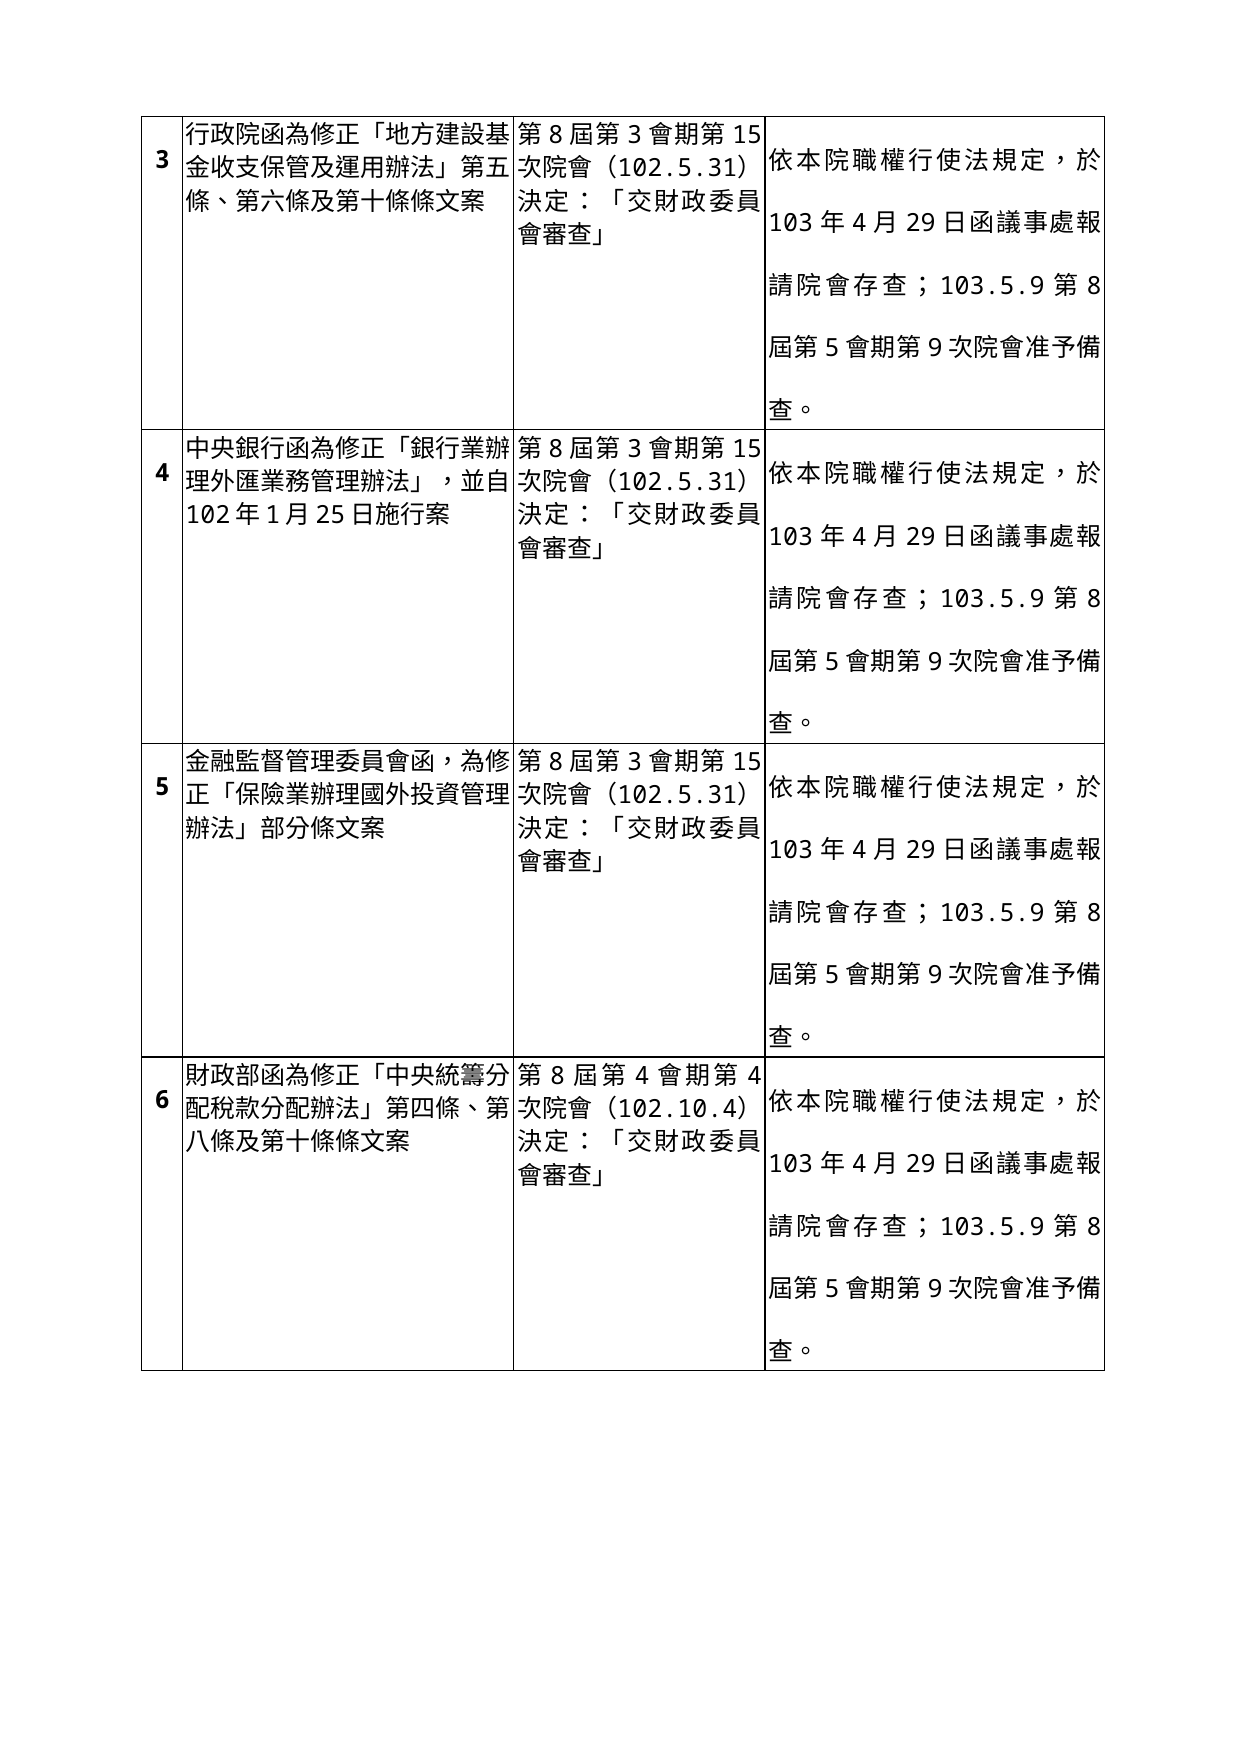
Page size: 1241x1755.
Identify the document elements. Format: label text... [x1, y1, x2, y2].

table_cell 3 [142, 117, 182, 429]
table_cell 依本院職權行使法規定，於103年4月29日函議事處報請院會存查；103.5.9第8屆第5會期第9次院會准予備查。 [766, 1058, 1104, 1370]
table_cell 財政部函為修正「中央統籌分配稅款分配辦法」第四條、第八條及第十條條文案 [183, 1058, 513, 1370]
table_cell 6 [142, 1058, 182, 1370]
table_cell 金融監督管理委員會函，為修正「保險業辦理國外投資管理辦法」部分條文案 [183, 744, 513, 1056]
table_cell 第8屆第3會期第15次院會（102.5.31）決定：「交財政委員會審查」 [514, 117, 764, 429]
table_cell 行政院函為修正「地方建設基金收支保管及運用辦法」第五條、第六條及第十條條文案 [183, 117, 513, 429]
table_cell 第8屆第3會期第15次院會（102.5.31）決定：「交財政委員會審查」 [514, 744, 764, 1056]
table_cell 5 [142, 744, 182, 1056]
table_cell 依本院職權行使法規定，於103年4月29日函議事處報請院會存查；103.5.9第8屆第5會期第9次院會准予備查。 [766, 744, 1104, 1056]
table_cell 依本院職權行使法規定，於103年4月29日函議事處報請院會存查；103.5.9第8屆第5會期第9次院會准予備查。 [766, 117, 1104, 429]
table_cell 4 [142, 430, 182, 743]
table_cell 第8屆第3會期第15次院會（102.5.31）決定：「交財政委員會審查」 [514, 430, 764, 743]
table_cell 中央銀行函為修正「銀行業辦理外匯業務管理辦法」，並自102年1月25日施行案 [183, 430, 513, 743]
table_cell 依本院職權行使法規定，於103年4月29日函議事處報請院會存查；103.5.9第8屆第5會期第9次院會准予備查。 [766, 430, 1104, 743]
table_cell 第8屆第4會期第4次院會（102.10.4）決定：「交財政委員會審查」 [514, 1058, 764, 1370]
